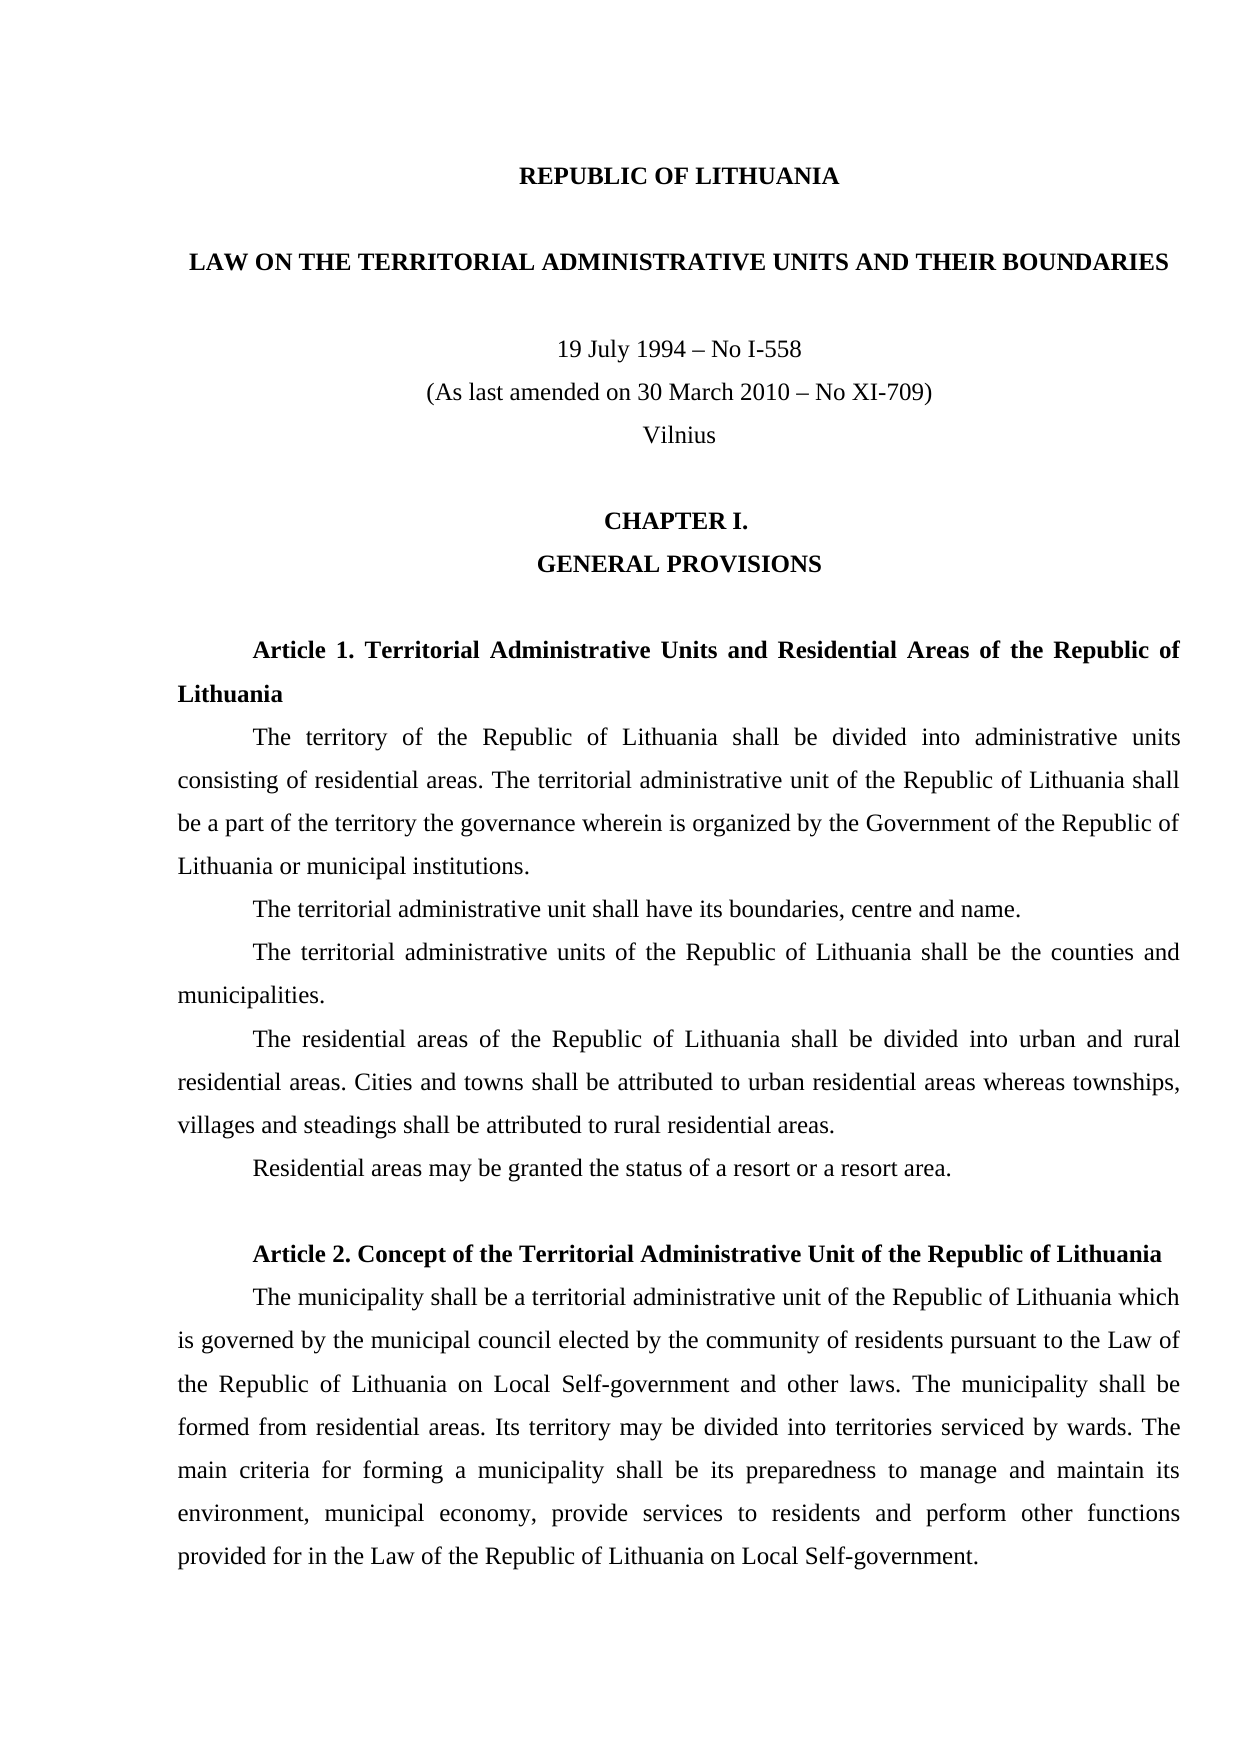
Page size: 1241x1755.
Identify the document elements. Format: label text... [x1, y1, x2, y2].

text REPUBLIC OF LITHUANIA [177, 161, 1181, 190]
text The territorial administrative units of the Republic of Lithuania shall be the counties and municipalities. [177, 937, 1181, 1009]
text Residential areas may be granted the status of a resort or a resort area. [177, 1153, 1181, 1182]
text (As last amended on 30 March 2010 – No XI-709) [177, 377, 1181, 406]
text The territorial administrative unit shall have its boundaries, centre and name. [177, 894, 1181, 923]
text Article 1. Territorial Administrative Units and Residential Areas of the Republic of Lithuania [177, 636, 1181, 707]
text LAW ON THE TERRITORIAL ADMINISTRATIVE UNITS AND THEIR BOUNDARIES [177, 247, 1181, 276]
text The municipality shall be a territorial administrative unit of the Republic of Lithuania which is governed by the municipal council elected by the community of residents pursuant to the Law of the Republic of Lithuania on Local Self-government and other laws. The municipality shall be formed from residential areas. Its territory may be divided into territories serviced by wards. The main criteria for forming a municipality shall be its preparedness to manage and maintain its environment, municipal economy, provide services to residents and perform other functions provided for in the Law of the Republic of Lithuania on Local Self-government. [177, 1282, 1181, 1570]
text Vilnius [177, 420, 1181, 449]
text The territory of the Republic of Lithuania shall be divided into administrative units consisting of residential areas. The territorial administrative unit of the Republic of Lithuania shall be a part of the territory the governance wherein is organized by the Government of the Republic of Lithuania or municipal institutions. [177, 722, 1181, 880]
text CHAPTER I. [177, 506, 1181, 535]
text Article 2. Concept of the Territorial Administrative Unit of the Republic of Lithuania [177, 1239, 1181, 1268]
text 19 July 1994 – No I-558 [177, 334, 1181, 362]
text The residential areas of the Republic of Lithuania shall be divided into urban and rural residential areas. Cities and towns shall be attributed to urban residential areas whereas townships, villages and steadings shall be attributed to rural residential areas. [177, 1024, 1181, 1139]
text GENERAL PROVISIONS [177, 549, 1181, 578]
